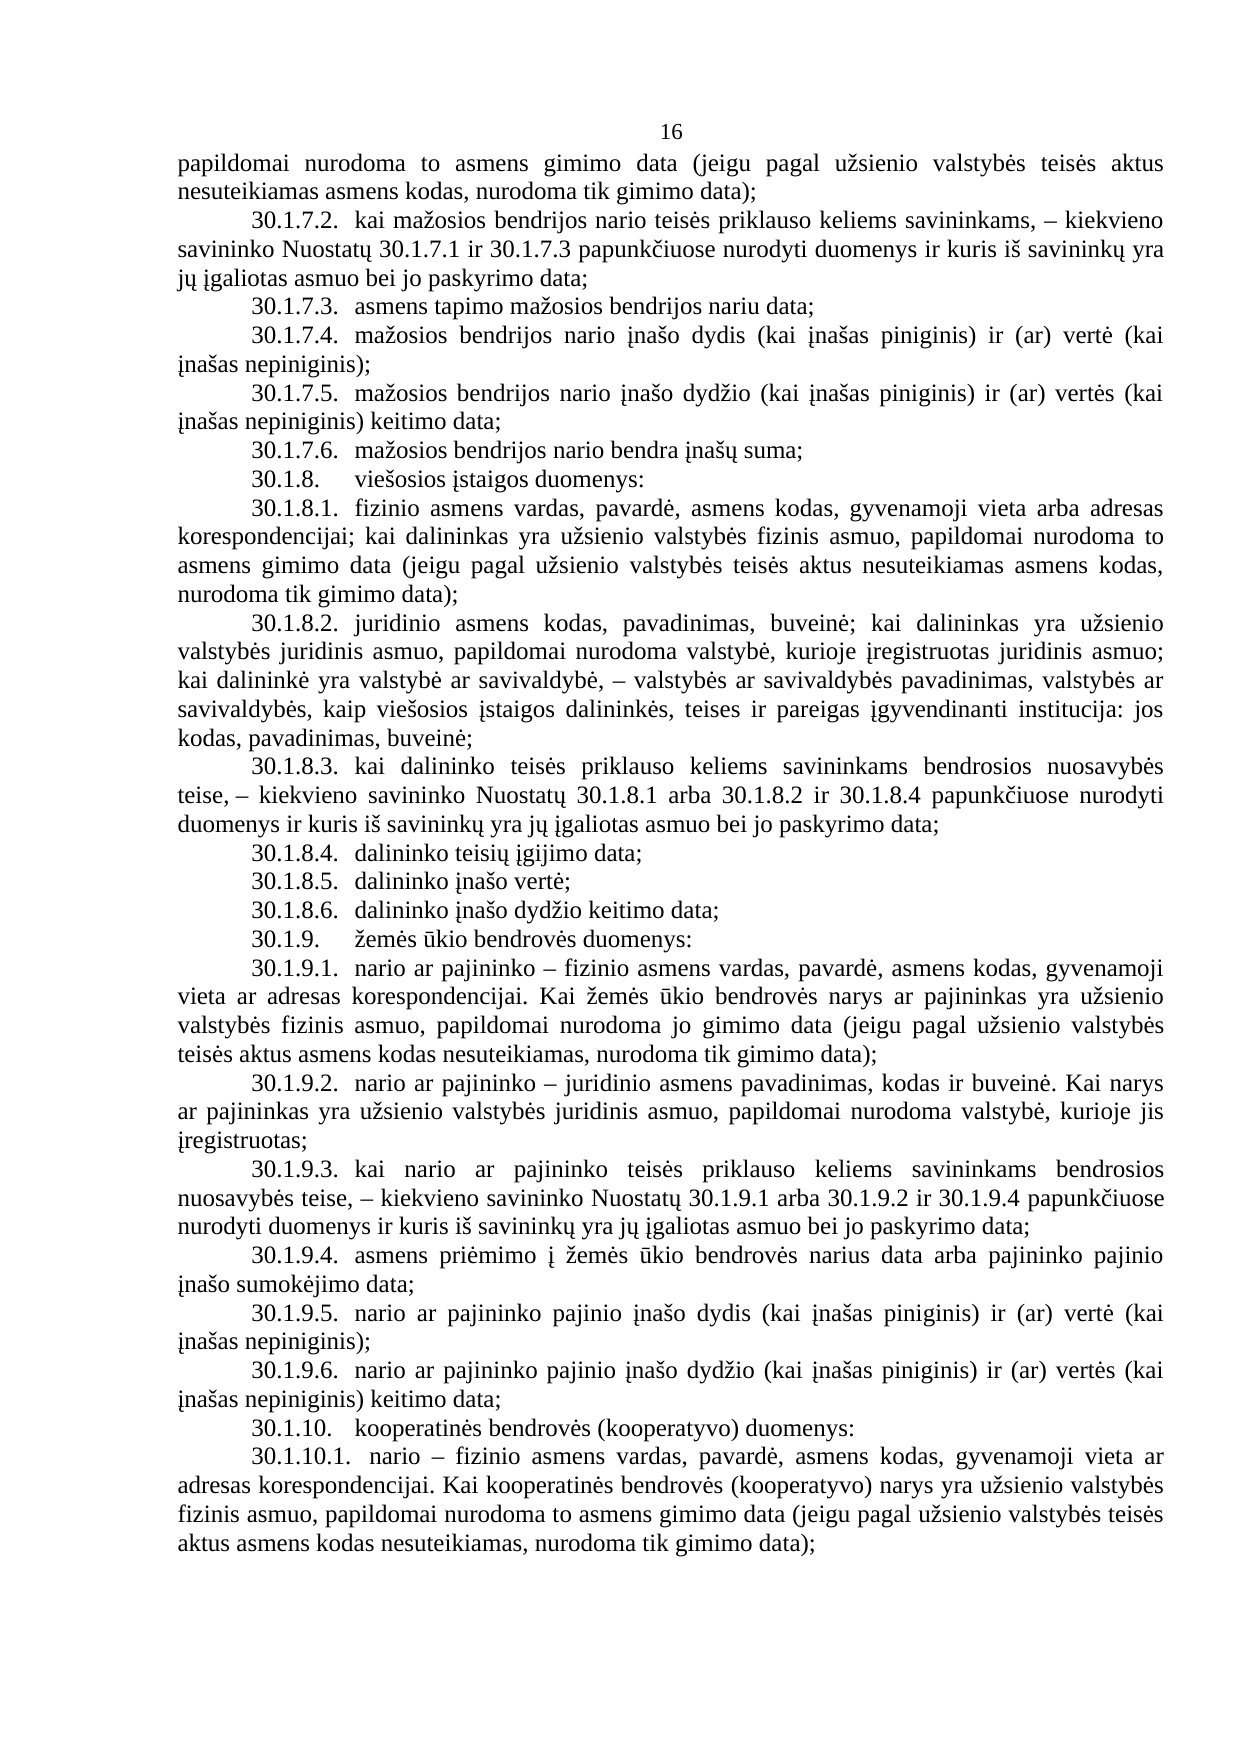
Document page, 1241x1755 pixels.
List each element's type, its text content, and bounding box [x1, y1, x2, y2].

text 30.1.8.3. kai dalininko teisės priklauso keliems savininkams bendrosios nuosavybės teise, – kiekvieno savininko Nuostatų 30.1.8.1 arba 30.1.8.2 ir 30.1.8.4 papunkčiuose nurodyti duomenys ir kuris iš savininkų yra jų įgaliotas asmuo bei jo paskyrimo data; [177, 751, 1165, 838]
text 30.1.10.1. nario – fizinio asmens vardas, pavardė, asmens kodas, gyvenamoji vieta ar adresas korespondencijai. Kai kooperatinės bendrovės (kooperatyvo) narys yra užsienio valstybės fizinis asmuo, papildomai nurodoma to asmens gimimo data (jeigu pagal užsienio valstybės teisės aktus asmens kodas nesuteikiamas, nurodoma tik gimimo data); [177, 1441, 1165, 1556]
text 30.1.8.6. dalininko įnašo dydžio keitimo data; [177, 895, 1165, 924]
text 30.1.9.5. nario ar pajininko pajinio įnašo dydis (kai įnašas piniginis) ir (ar) vertė (kai įnašas nepiniginis); [177, 1298, 1165, 1355]
text 30.1.7.6. mažosios bendrijos nario bendra įnašų suma; [177, 435, 1165, 464]
text 30.1.10. kooperatinės bendrovės (kooperatyvo) duomenys: [177, 1413, 1165, 1441]
text 30.1.8.2. juridinio asmens kodas, pavadinimas, buveinė; kai dalininkas yra užsienio valstybės juridinis asmuo, papildomai nurodoma valstybė, kurioje įregistruotas juridinis asmuo; kai dalininkė yra valstybė ar savivaldybė, – valstybės ar savivaldybės pavadinimas, valstybės ar savivaldybės, kaip viešosios įstaigos dalininkės, teises ir pareigas įgyvendinanti institucija: jos kodas, pavadinimas, buveinė; [177, 608, 1165, 751]
text 30.1.8. viešosios įstaigos duomenys: [177, 464, 1165, 493]
text papildomai nurodoma to asmens gimimo data (jeigu pagal užsienio valstybės teisės aktus nesuteikiamas asmens kodas, nurodoma tik gimimo data); [177, 148, 1165, 205]
text 30.1.9.6. nario ar pajininko pajinio įnašo dydžio (kai įnašas piniginis) ir (ar) vertės (kai įnašas nepiniginis) keitimo data; [177, 1355, 1165, 1413]
text 30.1.8.4. dalininko teisių įgijimo data; [177, 838, 1165, 866]
text 30.1.7.3. asmens tapimo mažosios bendrijos nariu data; [177, 291, 1165, 320]
text 30.1.9. žemės ūkio bendrovės duomenys: [177, 924, 1165, 953]
text 30.1.7.4. mažosios bendrijos nario įnašo dydis (kai įnašas piniginis) ir (ar) vertė (kai įnašas nepiniginis); [177, 320, 1165, 378]
text 30.1.9.3. kai nario ar pajininko teisės priklauso keliems savininkams bendrosios nuosavybės teise, – kiekvieno savininko Nuostatų 30.1.9.1 arba 30.1.9.2 ir 30.1.9.4 papunkčiuose nurodyti duomenys ir kuris iš savininkų yra jų įgaliotas asmuo bei jo paskyrimo data; [177, 1154, 1165, 1240]
text 30.1.9.4. asmens priėmimo į žemės ūkio bendrovės narius data arba pajininko pajinio įnašo sumokėjimo data; [177, 1240, 1165, 1298]
text 30.1.8.5. dalininko įnašo vertė; [177, 866, 1165, 895]
text 30.1.7.5. mažosios bendrijos nario įnašo dydžio (kai įnašas piniginis) ir (ar) vertės (kai įnašas nepiniginis) keitimo data; [177, 378, 1165, 435]
text 30.1.9.2. nario ar pajininko – juridinio asmens pavadinimas, kodas ir buveinė. Kai narys ar pajininkas yra užsienio valstybės juridinis asmuo, papildomai nurodoma valstybė, kurioje jis įregistruotas; [177, 1068, 1165, 1154]
text 30.1.7.2. kai mažosios bendrijos nario teisės priklauso keliems savininkams, – kiekvieno savininko Nuostatų 30.1.7.1 ir 30.1.7.3 papunkčiuose nurodyti duomenys ir kuris iš savininkų yra jų įgaliotas asmuo bei jo paskyrimo data; [177, 205, 1165, 291]
text 30.1.8.1. fizinio asmens vardas, pavardė, asmens kodas, gyvenamoji vieta arba adresas korespondencijai; kai dalininkas yra užsienio valstybės fizinis asmuo, papildomai nurodoma to asmens gimimo data (jeigu pagal užsienio valstybės teisės aktus nesuteikiamas asmens kodas, nurodoma tik gimimo data); [177, 493, 1165, 608]
text 30.1.9.1. nario ar pajininko – fizinio asmens vardas, pavardė, asmens kodas, gyvenamoji vieta ar adresas korespondencijai. Kai žemės ūkio bendrovės narys ar pajininkas yra užsienio valstybės fizinis asmuo, papildomai nurodoma jo gimimo data (jeigu pagal užsienio valstybės teisės aktus asmens kodas nesuteikiamas, nurodoma tik gimimo data); [177, 953, 1165, 1068]
